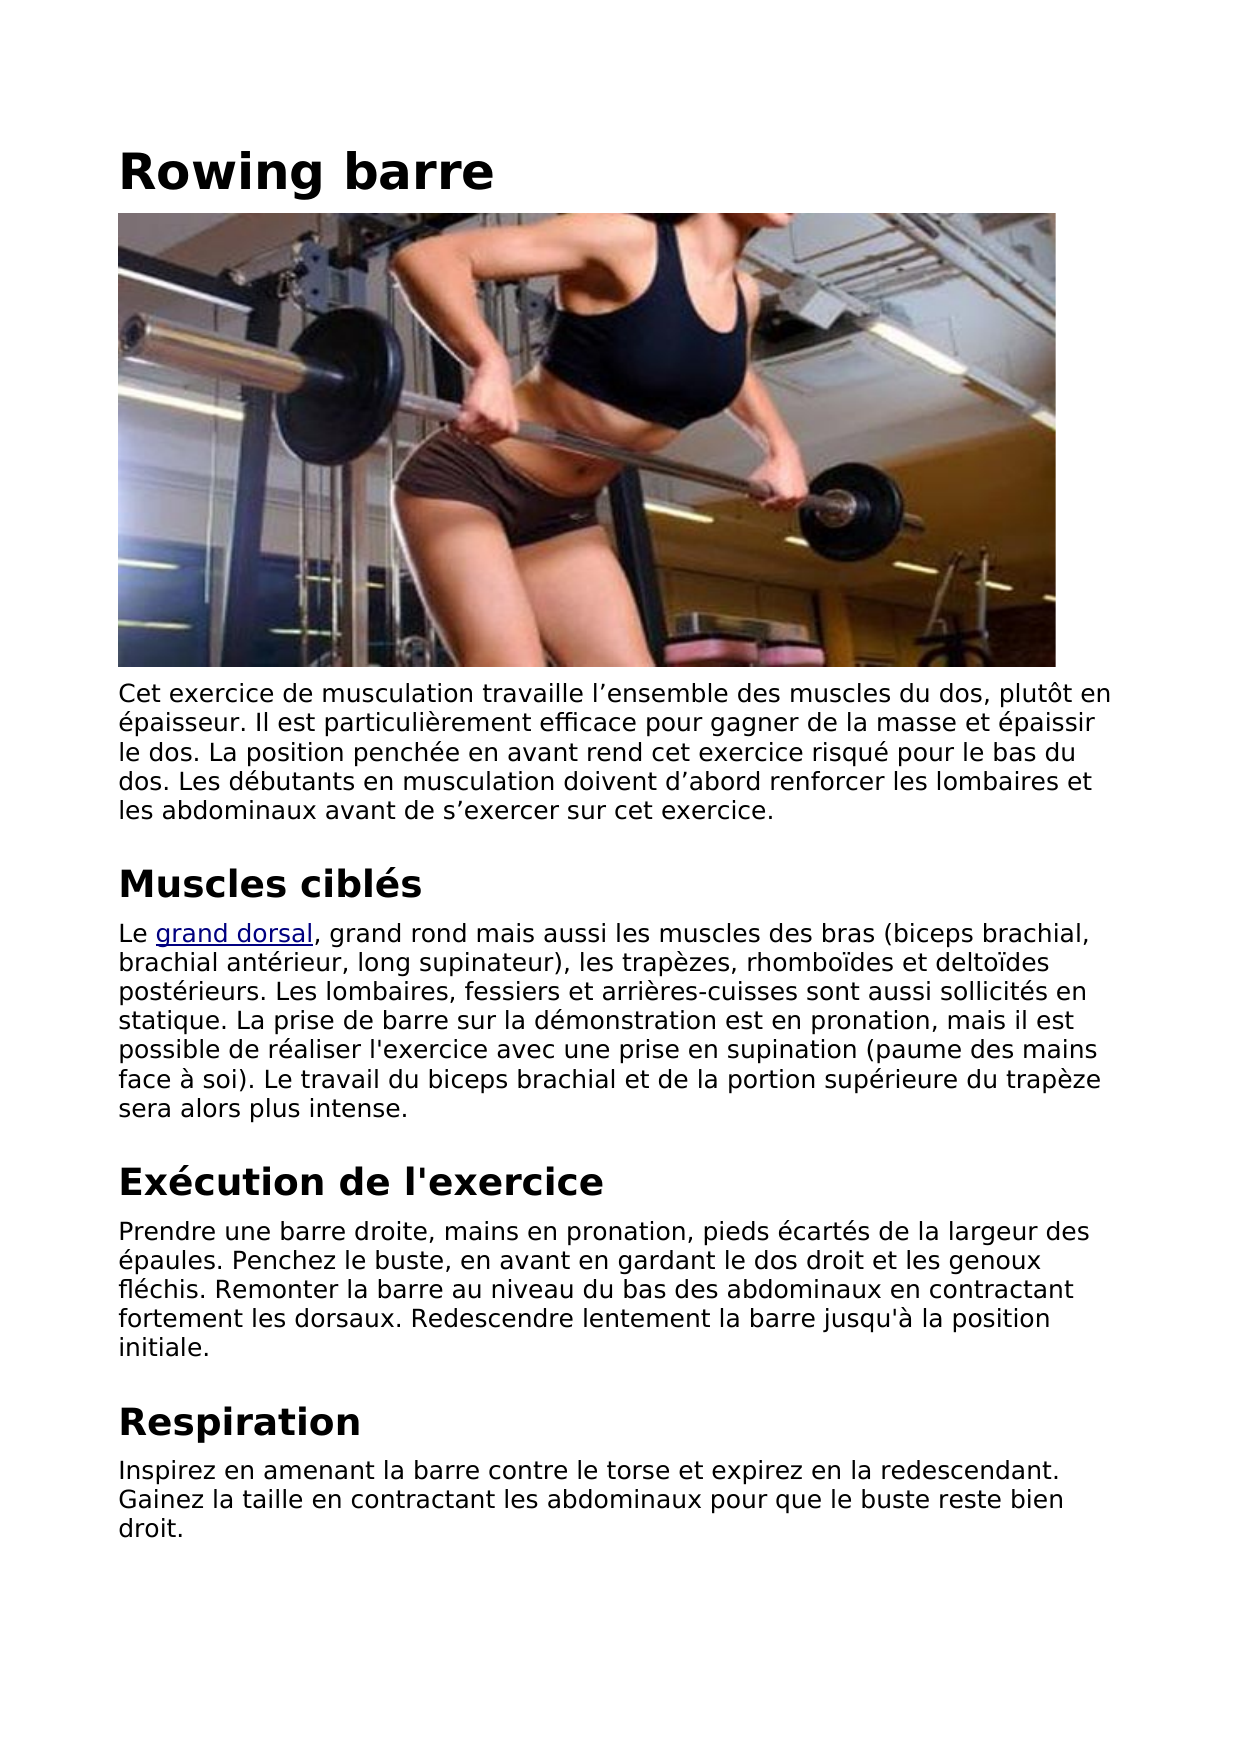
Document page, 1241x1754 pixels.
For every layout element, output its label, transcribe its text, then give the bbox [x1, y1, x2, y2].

text Le grand dorsal, grand rond mais aussi les muscles des bras (biceps brachial, brachial antérieur, long supinateur), les trapèzes, rhomboïdes et deltoïdes postérieurs. Les lombaires, fessiers et arrières-cuisses sont aussi sollicités en statique. La prise de barre sur la démonstration est en pronation, mais il est possible de réaliser l'exercice avec une prise en supination (paume des mains face à soi). Le travail du biceps brachial et de la portion supérieure du trapèze sera alors plus intense. [118, 919, 1122, 1123]
text Inspirez en amenant la barre contre le torse et expirez en la redescendant. Gainez la taille en contractant les abdominaux pour que le buste reste bien droit. [118, 1456, 1122, 1544]
subtitle Rowing barre [118, 143, 1122, 201]
subtitle Exécution de l'exercice [118, 1161, 1122, 1204]
text Prendre une barre droite, mains en pronation, pieds écartés de la largeur des épaules. Penchez le buste, en avant en gardant le dos droit et les genoux fléchis. Remonter la barre au niveau du bas des abdominaux en contractant fortement les dorsaux. Redescendre lentement la barre jusqu'à la position initiale. [118, 1217, 1122, 1363]
text Cet exercice de musculation travaille l’ensemble des muscles du dos, plutôt en épaisseur. Il est particulièrement efficace pour gagner de la masse et épaissir le dos. La position penchée en avant rend cet exercice risqué pour le bas du dos. Les débutants en musculation doivent d’abord renforcer les lombaires et les abdominaux avant de s’exercer sur cet exercice. [118, 679, 1122, 825]
subtitle Muscles ciblés [118, 863, 1122, 906]
picture [118, 213, 1056, 667]
subtitle Respiration [118, 1400, 1122, 1444]
